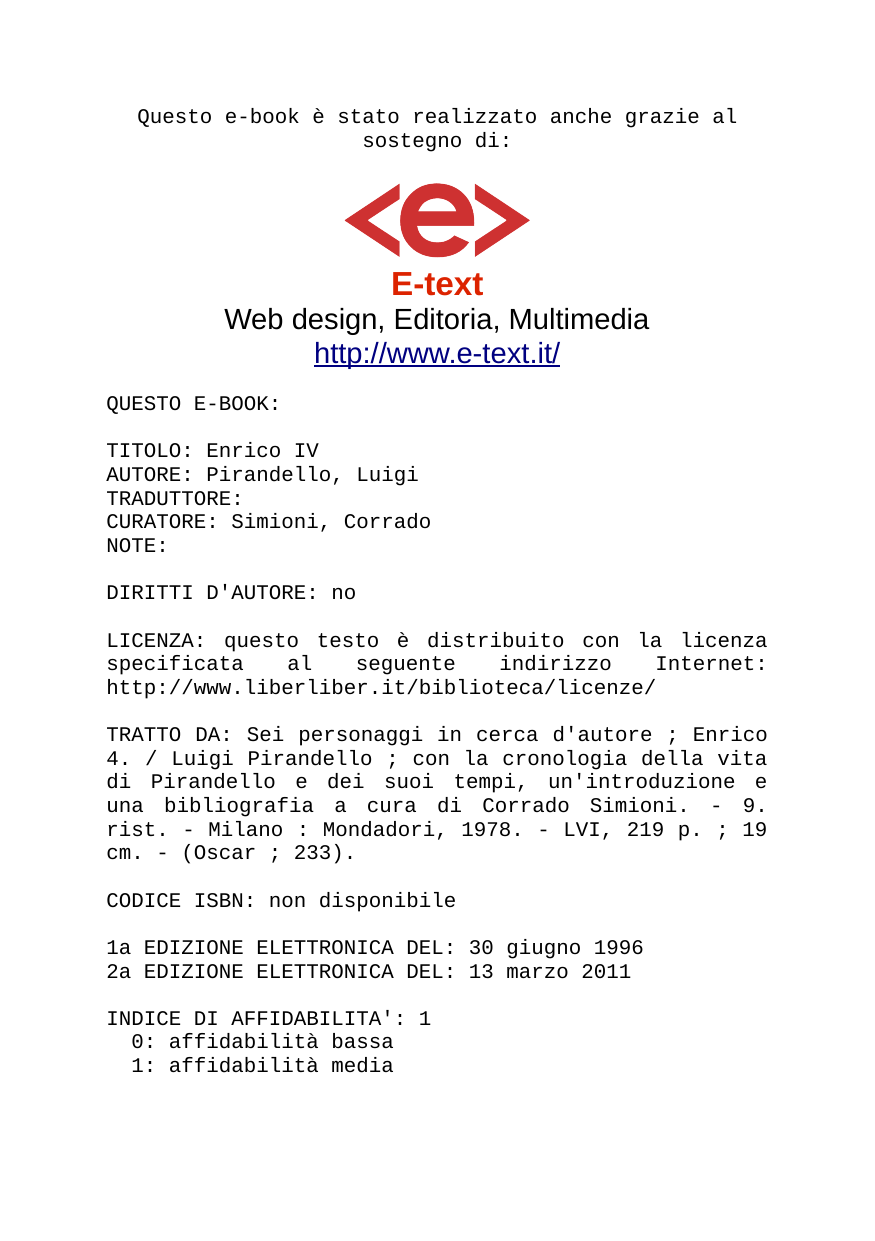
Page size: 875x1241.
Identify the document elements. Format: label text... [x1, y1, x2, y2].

text CODICE ISBN: non disponibile [106, 890, 768, 913]
text E-text [106, 264, 768, 302]
text AUTORE: Pirandello, Luigi [106, 464, 768, 488]
text Web design, Editoria, Multimedia [106, 302, 768, 336]
text TRADUTTORE: [106, 488, 768, 511]
text NOTE: [106, 535, 768, 559]
text 0: affidabilità bassa [106, 1032, 768, 1055]
text TRATTO DA: Sei personaggi in cerca d'autore ; Enrico 4. / Luigi Pirandello ; con la cronologia della vita di Pirandello e dei suoi tempi, un'introduzione e una bibliografia a cura di Corrado Simioni. - 9. rist. - Milano : Mondadori, 1978. - LVI, 219 p. ; 19 cm. - (Oscar ; 233). [106, 724, 768, 866]
text TITOLO: Enrico IV [106, 440, 768, 464]
text INDICE DI AFFIDABILITA': 1 [106, 1008, 768, 1032]
text CURATORE: Simioni, Corrado [106, 511, 768, 535]
text 2a EDIZIONE ELETTRONICA DEL: 13 marzo 2011 [106, 961, 768, 984]
text 1a EDIZIONE ELETTRONICA DEL: 30 giugno 1996 [106, 937, 768, 961]
text DIRITTI D'AUTORE: no [106, 582, 768, 606]
picture [343, 183, 531, 258]
text QUESTO E-BOOK: [106, 393, 768, 417]
text 1: affidabilità media [106, 1055, 768, 1079]
text Questo e-book è stato realizzato anche grazie al sostegno di: [106, 106, 768, 153]
text http://www.e-text.it/ [106, 336, 768, 369]
text LICENZA: questo testo è distribuito con la licenza specificata al seguente indirizzo Internet: http://www.liberliber.it/biblioteca/licenze/ [106, 629, 768, 701]
